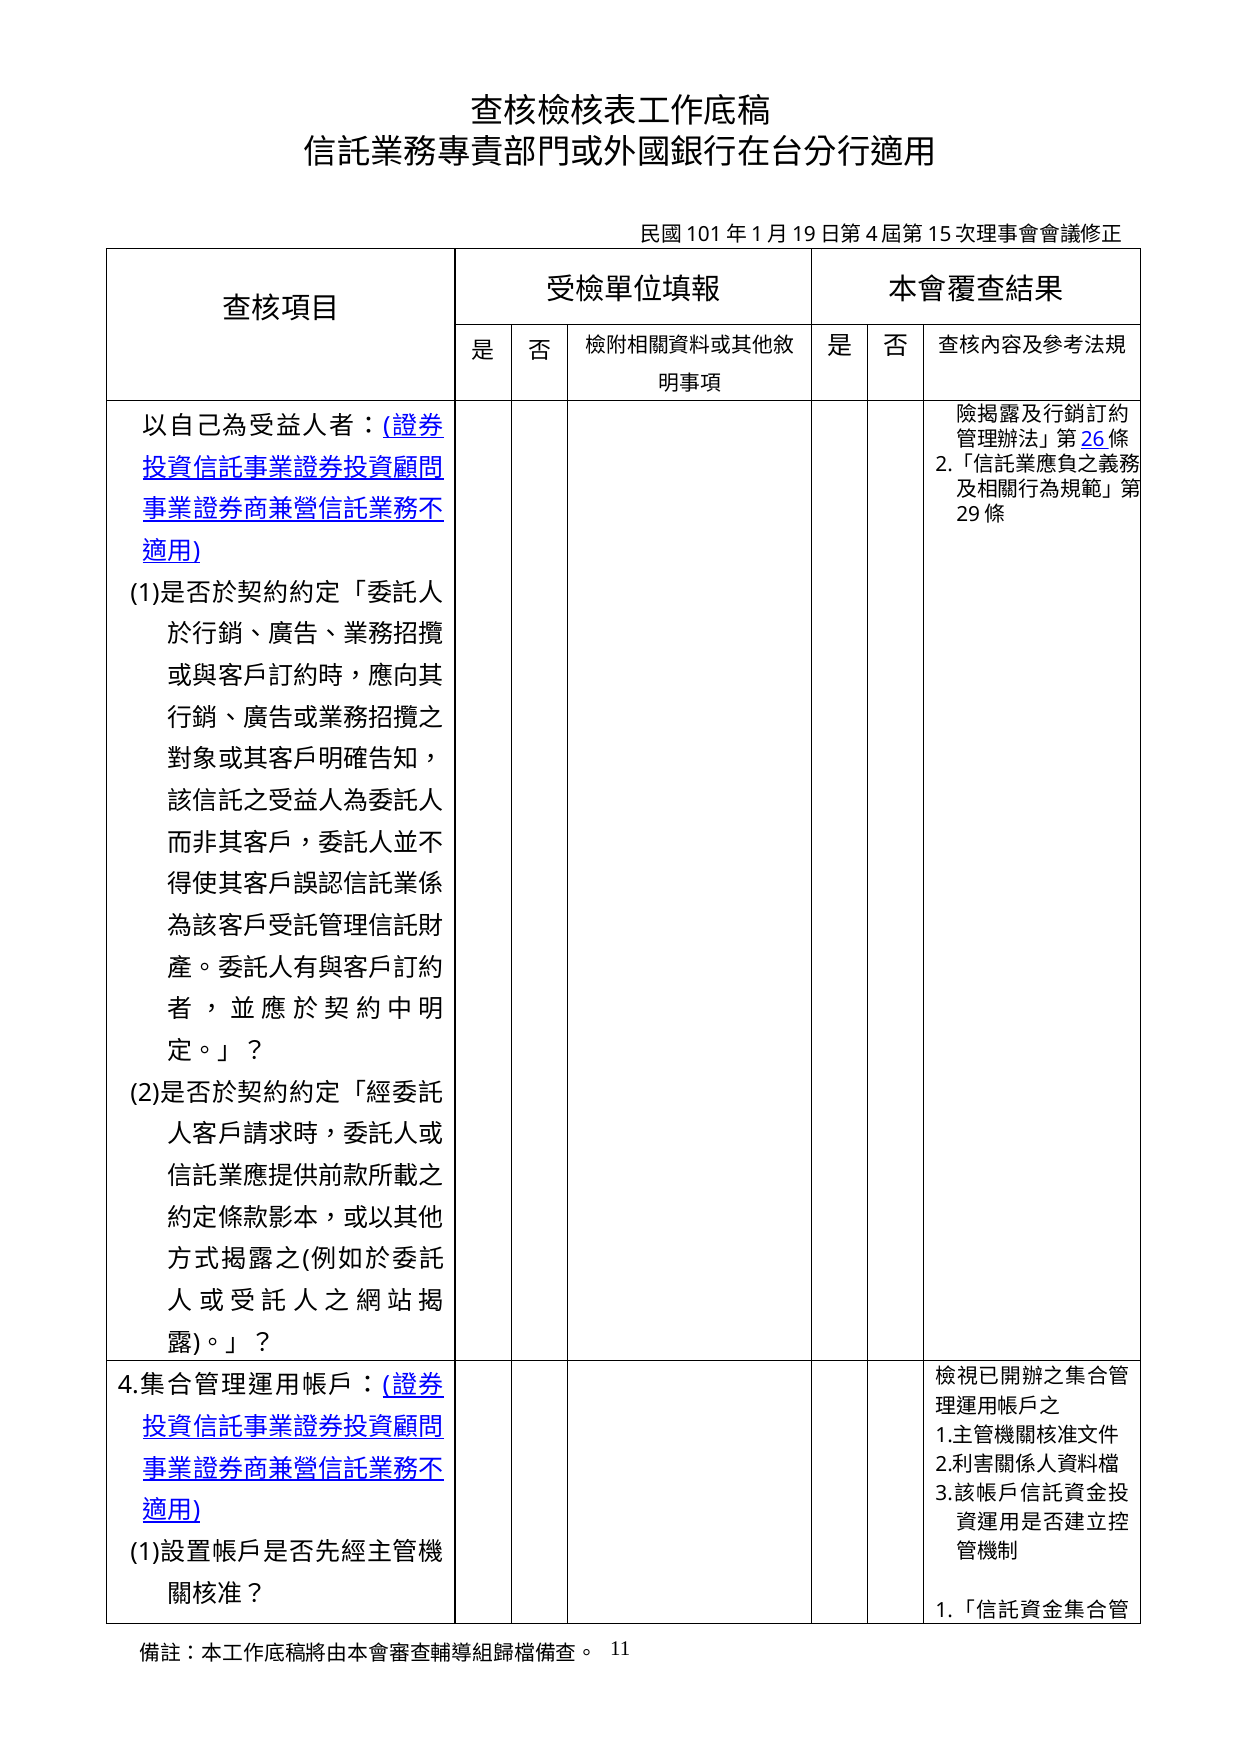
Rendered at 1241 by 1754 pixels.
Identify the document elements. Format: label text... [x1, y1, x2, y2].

table_cell [456, 401, 511, 1359]
table_cell 否 [512, 325, 567, 400]
table_cell [812, 1361, 867, 1623]
table_cell 查核內容及參考法規 [924, 325, 1140, 400]
table_cell 是 [812, 325, 867, 400]
table_cell [512, 1361, 567, 1623]
table_cell [812, 401, 867, 1359]
table_cell 以自己為受益人者：(證券投資信託事業證券投資顧問事業證券商兼營信託業務不適用) (1)是否於契約約定「委託人於行銷、廣告、業務招攬或與客戶訂約時，應向其行銷、廣告或業務招攬之對象或其客戶明確告知，該信託之受益人為委託人而非其客戶，委託人並不得使其客戶誤認信託業係為該客戶受託管理信託財產。委託人有與客戶訂約者，並應於契約中明定。」？ (2)是否於契約約定「經委託人客戶請求時，委託人或信託業應提供前款所載之約定條款影本，或以其他方式揭露之(例如於委託人或受託人之網站揭露)。」？ [107, 401, 454, 1359]
table_cell [456, 1361, 511, 1623]
table_cell [868, 1361, 923, 1623]
table_header 受檢單位填報 [456, 249, 811, 324]
table_cell [568, 1361, 811, 1623]
table_cell 檢視已開辦之集合管理運用帳戶之 1.主管機關核准文件 2.利害關係人資料檔 3.該帳戶信託資金投資運用是否建立控管機制 1.「信託資金集合管 [924, 1361, 1140, 1623]
table_cell [868, 401, 923, 1359]
table_cell 險揭露及行銷訂約管理辦法」第26條 2.「信託業應負之義務及相關行為規範」第29條 [924, 401, 1140, 1359]
table_cell [512, 401, 567, 1359]
table_cell 否 [868, 325, 923, 400]
table_header 查核項目 [107, 249, 454, 400]
table_header 本會覆查結果 [812, 249, 1140, 324]
table_cell [568, 401, 811, 1359]
table_cell 4.集合管理運用帳戶：(證券投資信託事業證券投資顧問事業證券商兼營信託業務不適用) (1)設置帳戶是否先經主管機關核准？ [107, 1361, 454, 1623]
table_cell 檢附相關資料或其他敘明事項 [568, 325, 811, 400]
table_cell 是 [456, 325, 511, 400]
